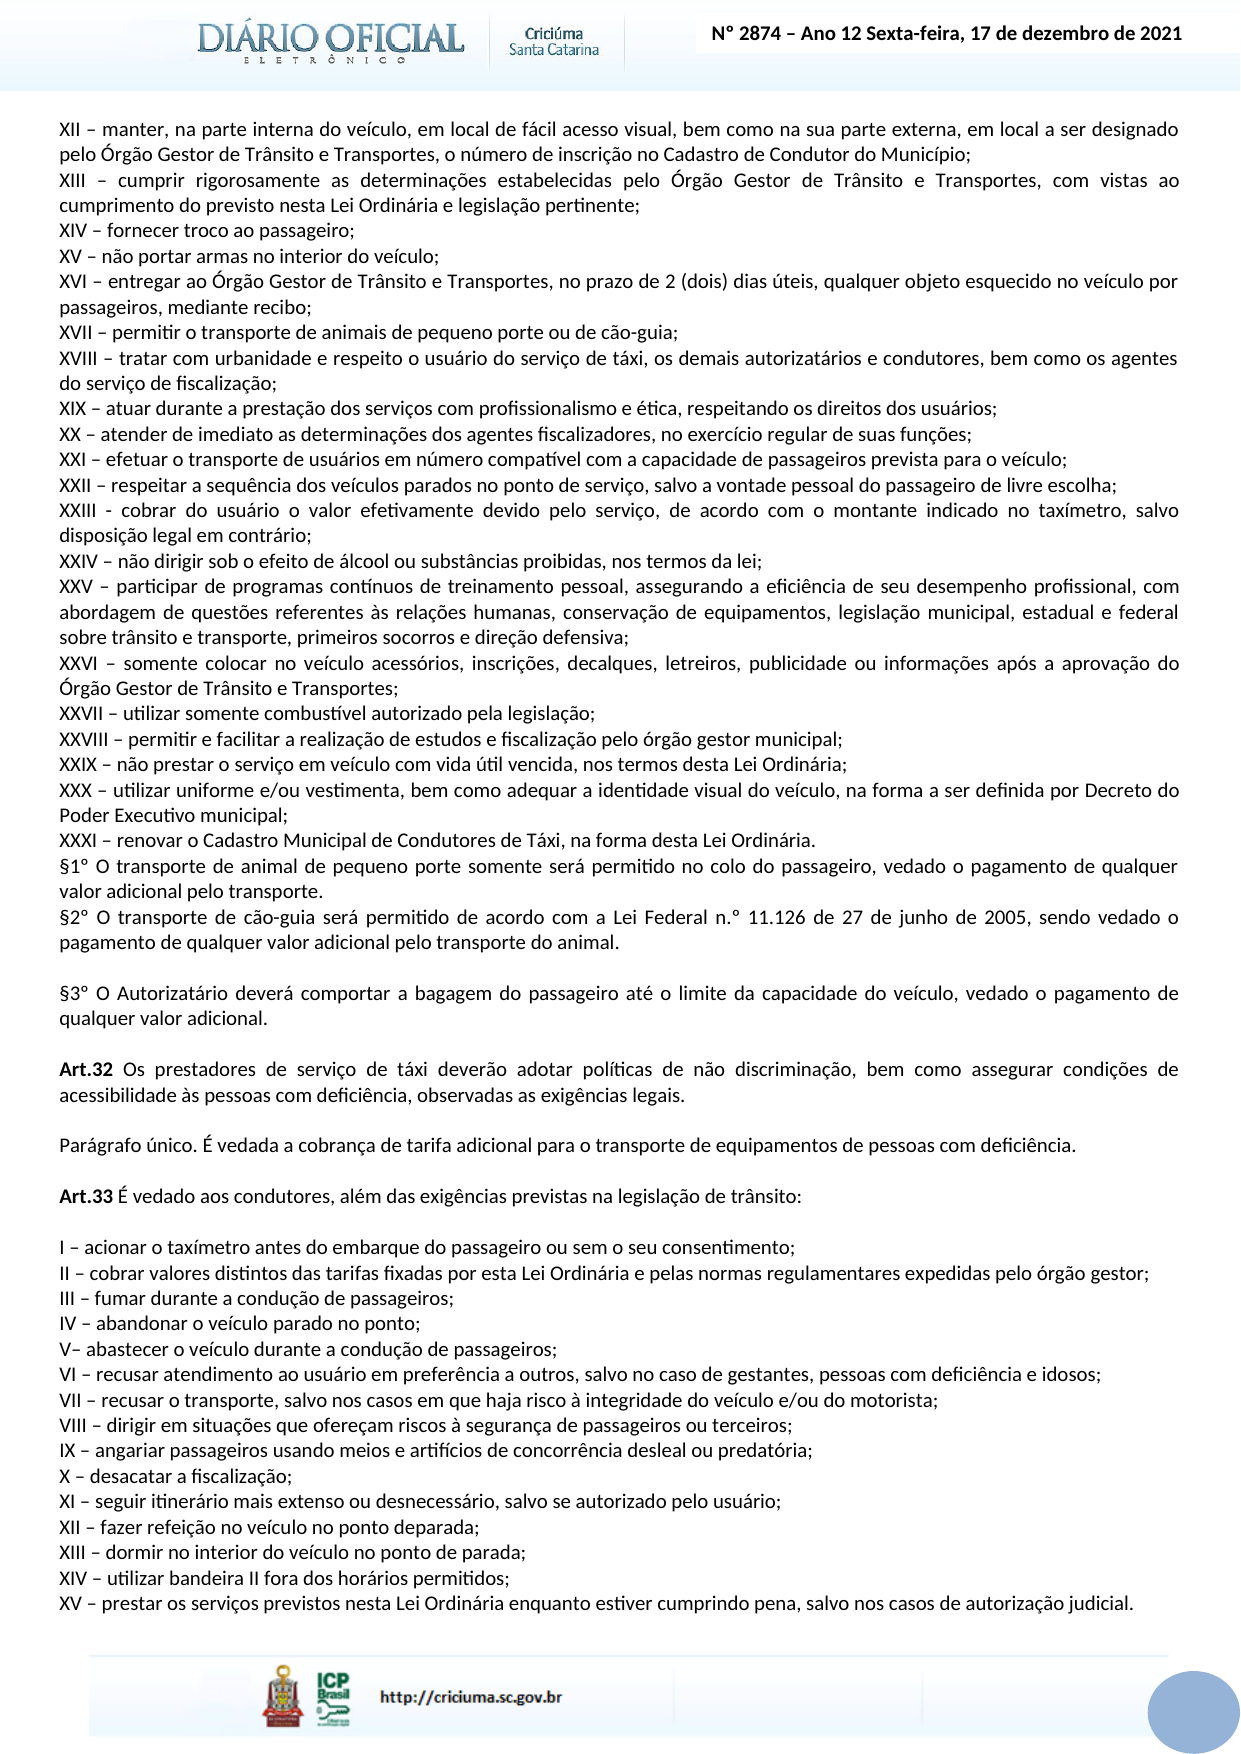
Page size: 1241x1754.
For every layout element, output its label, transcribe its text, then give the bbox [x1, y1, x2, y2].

text XXVI – somente colocar no veículo acessórios, inscrições, decalques, letreiros, publicidade ou informações após a aprovação do Órgão Gestor de Trânsito e Transportes; [59, 650, 1181, 701]
text XXIX – não prestar o serviço em veículo com vida útil vencida, nos termos desta Lei Ordinária; [59, 751, 1181, 777]
text XXVII – utilizar somente combustível autorizado pela legislação; [59, 701, 1181, 726]
text Parágrafo único. É vedada a cobrança de tarifa adicional para o transporte de equipamentos de pessoas com deficiência. [59, 1133, 1181, 1158]
text X – desacatar a fiscalização; [59, 1463, 1181, 1488]
text XII – fazer refeição no veículo no ponto deparada; [59, 1514, 1181, 1539]
text XII – manter, na parte interna do veículo, em local de fácil acesso visual, bem como na sua parte externa, em local a ser designado pelo Órgão Gestor de Trânsito e Transportes, o número de inscrição no Cadastro de Condutor do Município; [59, 116, 1181, 167]
text XIX – atuar durante a prestação dos serviços com profissionalismo e ética, respeitando os direitos dos usuários; [59, 396, 1181, 421]
text XIV – utilizar bandeira II fora dos horários permitidos; [59, 1565, 1181, 1590]
text IX – angariar passageiros usando meios e artifícios de concorrência desleal ou predatória; [59, 1438, 1181, 1463]
text XXXI – renovar o Cadastro Municipal de Condutores de Táxi, na forma desta Lei Ordinária. [59, 828, 1181, 853]
text III – fumar durante a condução de passageiros; [59, 1285, 1181, 1311]
text II – cobrar valores distintos das tarifas fixadas por esta Lei Ordinária e pelas normas regulamentares expedidas pelo órgão gestor; [59, 1260, 1181, 1285]
text XV – prestar os serviços previstos nesta Lei Ordinária enquanto estiver cumprindo pena, salvo nos casos de autorização judicial. [59, 1590, 1181, 1616]
text XXV – participar de programas contínuos de treinamento pessoal, assegurando a eficiência de seu desempenho profissional, com abordagem de questões referentes às relações humanas, conservação de equipamentos, legislação municipal, estadual e federal sobre trânsito e transporte, primeiros socorros e direção defensiva; [59, 573, 1181, 650]
text XIV – fornecer troco ao passageiro; [59, 218, 1181, 243]
text XXVIII – permitir e facilitar a realização de estudos e fiscalização pelo órgão gestor municipal; [59, 726, 1181, 751]
text XXIII - cobrar do usuário o valor efetivamente devido pelo serviço, de acordo com o montante indicado no taxímetro, salvo disposição legal em contrário; [59, 497, 1181, 548]
text V– abastecer o veículo durante a condução de passageiros; [59, 1336, 1181, 1361]
text Art.33 É vedado aos condutores, além das exigências previstas na legislação de trânsito: [59, 1183, 1181, 1209]
text IV – abandonar o veículo parado no ponto; [59, 1311, 1181, 1336]
text VI – recusar atendimento ao usuário em preferência a outros, salvo no caso de gestantes, pessoas com deficiência e idosos; [59, 1361, 1181, 1387]
text I – acionar o taxímetro antes do embarque do passageiro ou sem o seu consentimento; [59, 1234, 1181, 1260]
text XX – atender de imediato as determinações dos agentes fiscalizadores, no exercício regular de suas funções; [59, 421, 1181, 446]
text XI – seguir itinerário mais extenso ou desnecessário, salvo se autorizado pelo usuário; [59, 1488, 1181, 1514]
text XIII – dormir no interior do veículo no ponto de parada; [59, 1539, 1181, 1565]
text XXX – utilizar uniforme e/ou vestimenta, bem como adequar a identidade visual do veículo, na forma a ser definida por Decreto do Poder Executivo municipal; [59, 777, 1181, 828]
text §1º O transporte de animal de pequeno porte somente será permitido no colo do passageiro, vedado o pagamento de qualquer valor adicional pelo transporte. [59, 853, 1181, 904]
text XXII – respeitar a sequência dos veículos parados no ponto de serviço, salvo a vontade pessoal do passageiro de livre escolha; [59, 472, 1181, 497]
text XV – não portar armas no interior do veículo; [59, 243, 1181, 268]
text VII – recusar o transporte, salvo nos casos em que haja risco à integridade do veículo e/ou do motorista; [59, 1387, 1181, 1412]
text §2º O transporte de cão-guia será permitido de acordo com a Lei Federal n.º 11.126 de 27 de junho de 2005, sendo vedado o pagamento de qualquer valor adicional pelo transporte do animal. [59, 904, 1181, 955]
text XVIII – tratar com urbanidade e respeito o usuário do serviço de táxi, os demais autorizatários e condutores, bem como os agentes do serviço de fiscalização; [59, 345, 1181, 396]
text Art.32 Os prestadores de serviço de táxi deverão adotar políticas de não discriminação, bem como assegurar condições de acessibilidade às pessoas com deficiência, observadas as exigências legais. [59, 1056, 1181, 1107]
text XIII – cumprir rigorosamente as determinações estabelecidas pelo Órgão Gestor de Trânsito e Transportes, com vistas ao cumprimento do previsto nesta Lei Ordinária e legislação pertinente; [59, 167, 1181, 218]
text §3º O Autorizatário deverá comportar a bagagem do passageiro até o limite da capacidade do veículo, vedado o pagamento de qualquer valor adicional. [59, 980, 1181, 1031]
text VIII – dirigir em situações que ofereçam riscos à segurança de passageiros ou terceiros; [59, 1412, 1181, 1438]
text XVI – entregar ao Órgão Gestor de Trânsito e Transportes, no prazo de 2 (dois) dias úteis, qualquer objeto esquecido no veículo por passageiros, mediante recibo; [59, 268, 1181, 319]
text XXIV – não dirigir sob o efeito de álcool ou substâncias proibidas, nos termos da lei; [59, 548, 1181, 573]
text XXI – efetuar o transporte de usuários em número compatível com a capacidade de passageiros prevista para o veículo; [59, 446, 1181, 472]
text XVII – permitir o transporte de animais de pequeno porte ou de cão-guia; [59, 319, 1181, 345]
